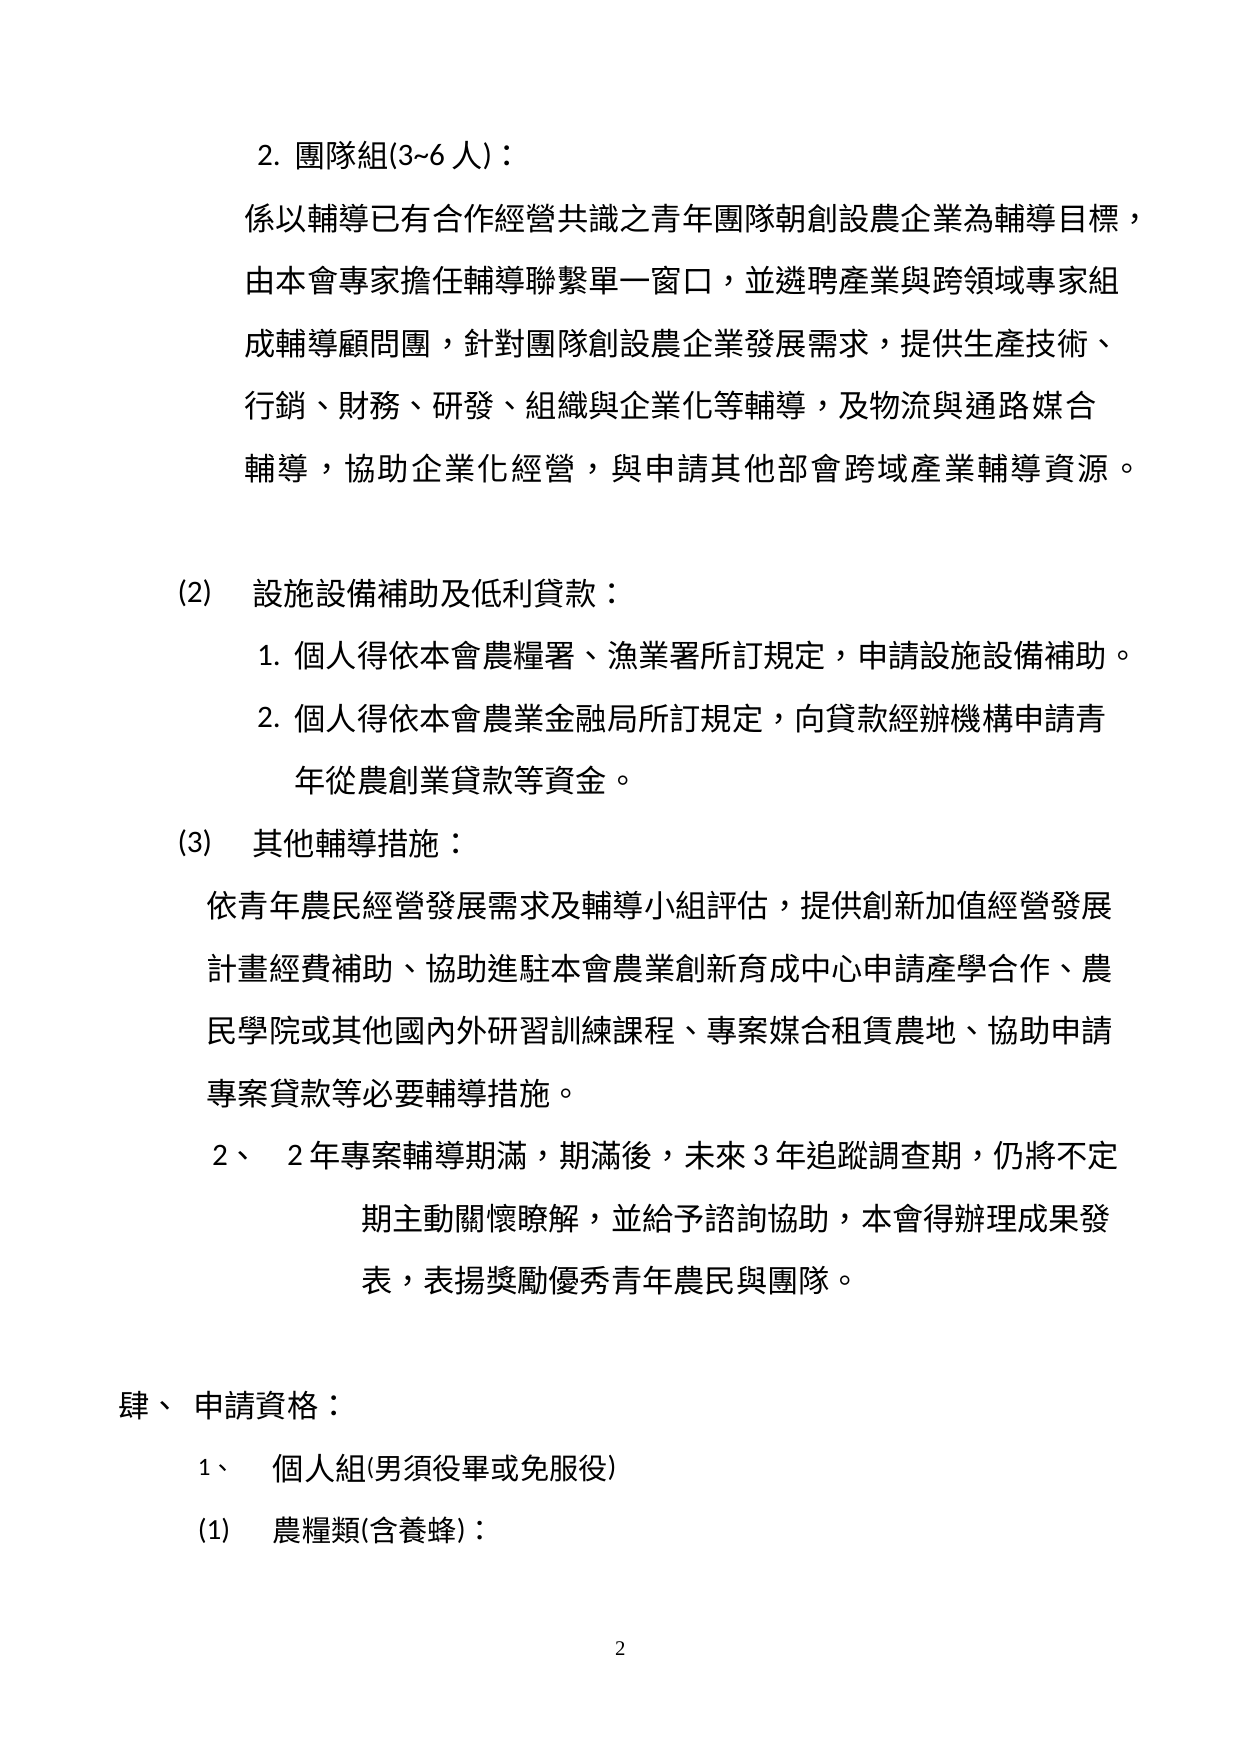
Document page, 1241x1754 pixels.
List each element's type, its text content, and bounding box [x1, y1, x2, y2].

text 依青年農民經營發展需求及輔導小組評估，提供創新加值經營發展計畫經費補助、協助進駐本會農業創新育成中心申請產學合作、農民學院或其他國內外研習訓練課程、專案媒合租賃農地、協助申請專案貸款等必要輔導措施。 [206, 862, 1122, 1112]
list 個人組(男須役畢或免服役) [198, 1425, 1122, 1487]
list 個人得依本會農糧署、漁業署所訂規定，申請設施設備補助。 [257, 612, 1122, 675]
list 設施設備補助及低利貸款： [177, 550, 1122, 612]
list 農糧類(含養蜂)： [198, 1487, 1122, 1550]
list 其他輔導措施： [177, 800, 1122, 862]
list 團隊組(3~6人)： [257, 112, 1122, 175]
list 個人得依本會農業金融局所訂規定，向貸款經辦機構申請青年從農創業貸款等資金。 [257, 675, 1122, 800]
text 係以輔導已有合作經營共識之青年團隊朝創設農企業為輔導目標，由本會專家擔任輔導聯繫單一窗口，並遴聘產業與跨領域專家組成輔導顧問團，針對團隊創設農企業發展需求，提供生產技術、行銷、財務、研發、組織與企業化等輔導，及物流與通路媒合輔導，協助企業化經營，與申請其他部會跨域產業輔導資源。 [244, 175, 1122, 487]
list 2年專案輔導期滿，期滿後，未來3年追蹤調查期，仍將不定期主動關懷瞭解，並給予諮詢協助，本會得辦理成果發表，表揚獎勵優秀青年農民與團隊。 [212, 1112, 1122, 1300]
list 申請資格： [118, 1362, 1122, 1425]
